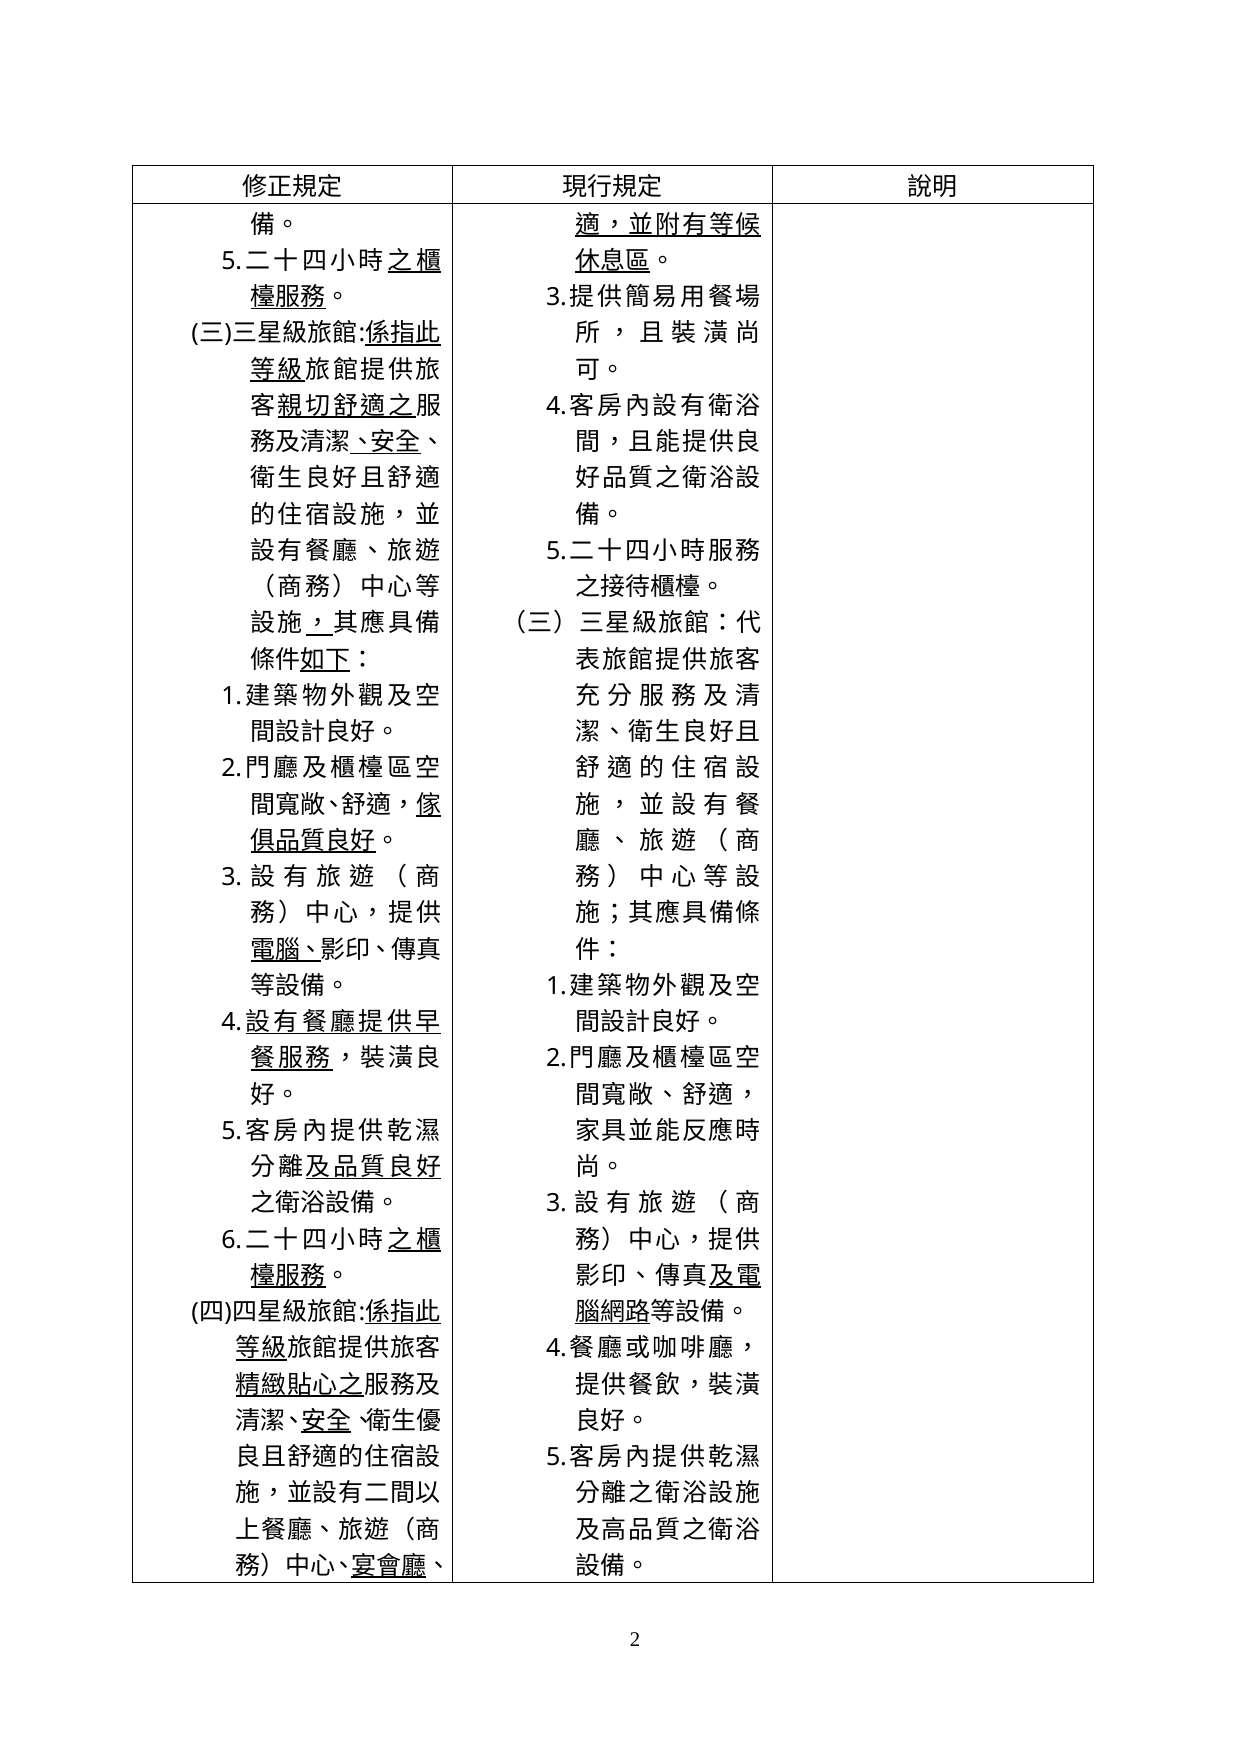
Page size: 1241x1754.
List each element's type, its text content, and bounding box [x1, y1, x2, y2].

table_header 修正規定 [133, 166, 452, 203]
table_cell 適，並附有等候休息區。 3.提供簡易用餐場所，且裝潢尚可。 4.客房內設有衛浴間，且能提供良好品質之衛浴設備。 5.二十四小時服務之接待櫃檯。 （三）三星級旅館：代表旅館提供旅客充分服務及清潔、衛生良好且舒適的住宿設施，並設有餐廳、旅遊（商務）中心等設施；其應具備條件： 1.建築物外觀及空間設計良好。 2.門廳及櫃檯區空間寬敞、舒適，家具並能反應時尚。 3.設有旅遊（商務）中心，提供影印、傳真及電腦網路等設備。 4.餐廳或咖啡廳，提供餐飲，裝潢良好。 5.客房內提供乾濕分離之衛浴設施及高品質之衛浴設備。 [453, 204, 772, 1582]
table_header 現行規定 [453, 166, 772, 203]
table_cell [773, 204, 1093, 1582]
table_header 說明 [773, 166, 1093, 203]
table_cell 三、星級旅館之評鑑等級及基本條件如下： (一)一星級旅館:係指此等級旅館提供旅客基本服務及清潔、安全、衛生、簡單的住宿設施，其應具備條件如下： 1.基本簡單的建築物外觀及空間設計。 2.門廳及櫃檯區僅提供基本空間及簡易設備。 3.設有衛浴間，並提供一般品質的衛浴設備。 (二)二星級旅館:係指此等級旅館提供旅客必要服務及清潔、安全、衛生、舒適的住宿設施，其應具備條件如下： 1.建築物外觀及空間設計尚可。 2.門廳及櫃檯區空間舒適。 3.提供簡易用餐場所，且裝潢尚可。 4.客房內設有衛浴間，且能提供良好品質之衛浴設備。 5.二十四小時之櫃檯服務。 (三)三星級旅館:係指此等級旅館提供旅客親切舒適之服務及清潔、安全、衛生良好且舒適的住宿設施，並設有餐廳、旅遊（商務）中心等設施，其應具備條件如下： 1.建築物外觀及空間設計良好。 2.門廳及櫃檯區空間寬敞、舒適，傢俱品質良好。 3.設有旅遊（商務）中心，提供電腦、影印、傳真等設備。 4.設有餐廳提供早餐服務，裝潢良好。 5.客房內提供乾濕分離及品質良好之衛浴設備。 6.二十四小時之櫃檯服務。 (四)四星級旅館:係指此等級旅館提供旅客精緻貼心之服務及清潔、安全、衛生優良且舒適的住宿設施，並設有二間以上餐廳、旅遊（商務）中心、宴會廳、會議室、運動休憩及全區智慧型網路服務等設施，其應具備條件如下: 1.建築物外觀及空間設計優良，並能與環境融合。 2.門廳及櫃檯區空間寬敞舒適，裝潢及傢俱品質優良，並設有等候空間。 3.設有旅遊（商務）中心，提供影印、傳真、電腦網路等設備。 4.二間以上各式高級餐廳，裝潢設備優良，其中一餐廳提供三餐之餐飲服務。 5.客房內裝潢、傢俱品質設計優良，設有乾濕分離之精緻衛浴設備，空間寬敞舒適。 6.提供全日之客務、房務服務，及適時之餐飲服務。 7.服務人員具備外國語言能力。 8.設有運動休憩設施。 9.設有宴會廳及會議室。 (五)五星級旅館:係指此等級旅館提供旅客頂級豪華之服務及清潔、安全、衛生，且精緻舒適的住宿設施，並設有二間以上高級餐廳、旅遊（商務）中心、宴會廳、會議室、運動休憩及全區智慧型無線網路服務等設施。其應具備條件如下： 建築物外觀及室、內外空間設計特優且顯現旅館特色。 門廳及櫃檯區寬敞舒適，裝潢及傢俱品質特優，並設有等候及私密的談話空間。 設有旅遊（商務）中心，提供商務服務，配備影印、傳真、電腦網路及智慧型無線網路等設備。 設有二間以上各式高級餐廳、會議室及宴會廳，裝潢、設備品質特優，提供頂級之餐飲服務，其中一餐廳提供三餐餐飲服務。 客房內裝潢、傢俱品質設計特優，設有乾濕分離之豪華衛浴設備，空間寬敞舒適。 提供全日之客務、房務及客房餐飲服務。 服務人員精通多種外國語言。 設有運動休憩設施。 設有宴會廳及會議室。 [133, 204, 452, 1582]
